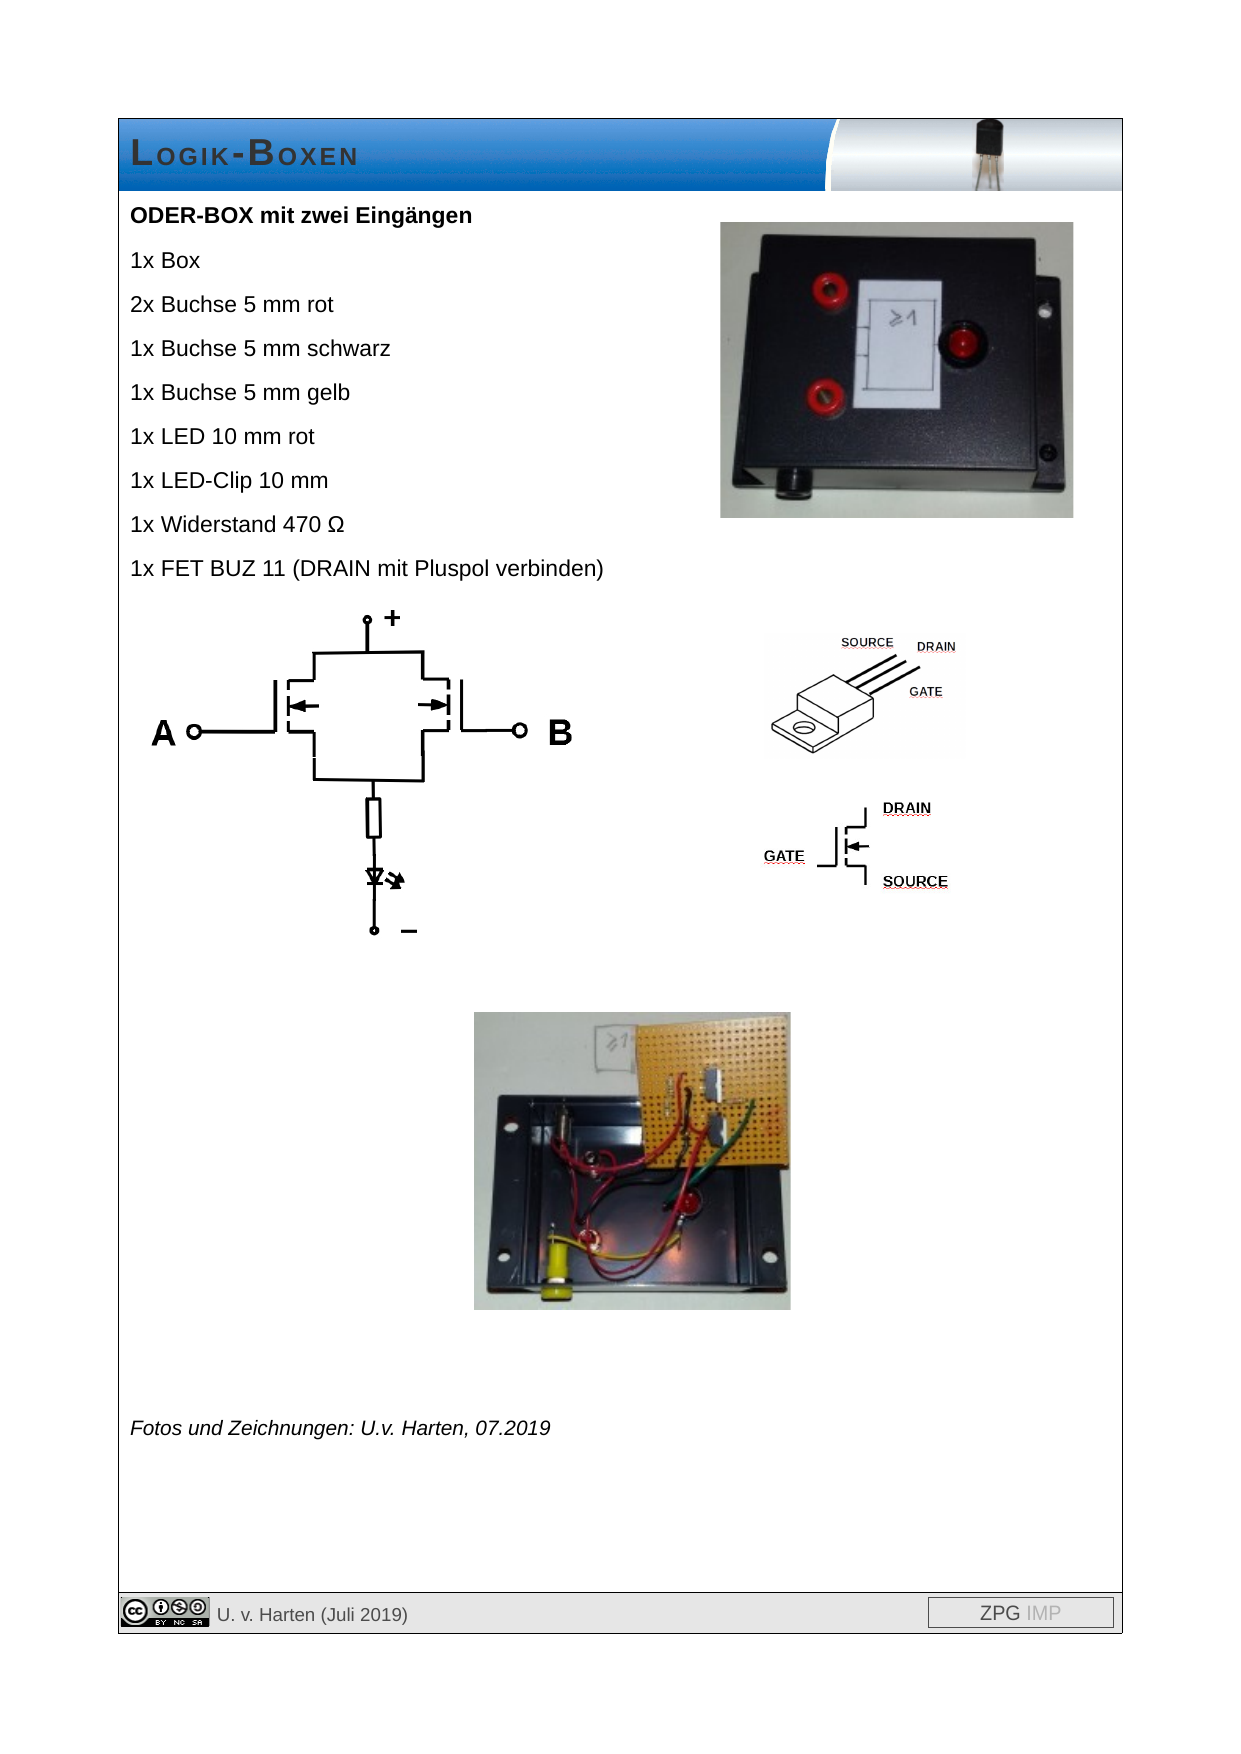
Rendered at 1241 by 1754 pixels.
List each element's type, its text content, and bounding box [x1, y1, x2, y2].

text ODER-BOX mit zwei Eingängen [130, 202, 1110, 229]
text Fotos und Zeichnungen: U.v. Harten, 07.2019 [130, 1415, 1110, 1439]
picture [474, 1012, 791, 1310]
text [1074, 335, 1110, 361]
text [1074, 379, 1110, 405]
picture [760, 792, 961, 902]
text 1x LED 10 mm rot [130, 423, 720, 449]
text 1x LED-Clip 10 mm [130, 467, 720, 493]
picture [119, 119, 1122, 191]
text [1074, 291, 1110, 317]
text 2x Buchse 5 mm rot [130, 291, 720, 317]
text [1074, 247, 1110, 273]
picture [120, 1597, 210, 1627]
text 1x Buchse 5 mm gelb [130, 379, 720, 405]
text 1x Widerstand 470 Ω [130, 511, 1110, 537]
picture [720, 222, 1074, 518]
picture [136, 593, 582, 953]
picture [763, 633, 966, 759]
text [1074, 467, 1110, 493]
text 1x FET BUZ 11 (DRAIN mit Pluspol verbinden) [130, 555, 1110, 581]
text 1x Buchse 5 mm schwarz [130, 335, 720, 361]
text [1074, 423, 1110, 449]
text 1x Box [130, 247, 720, 273]
